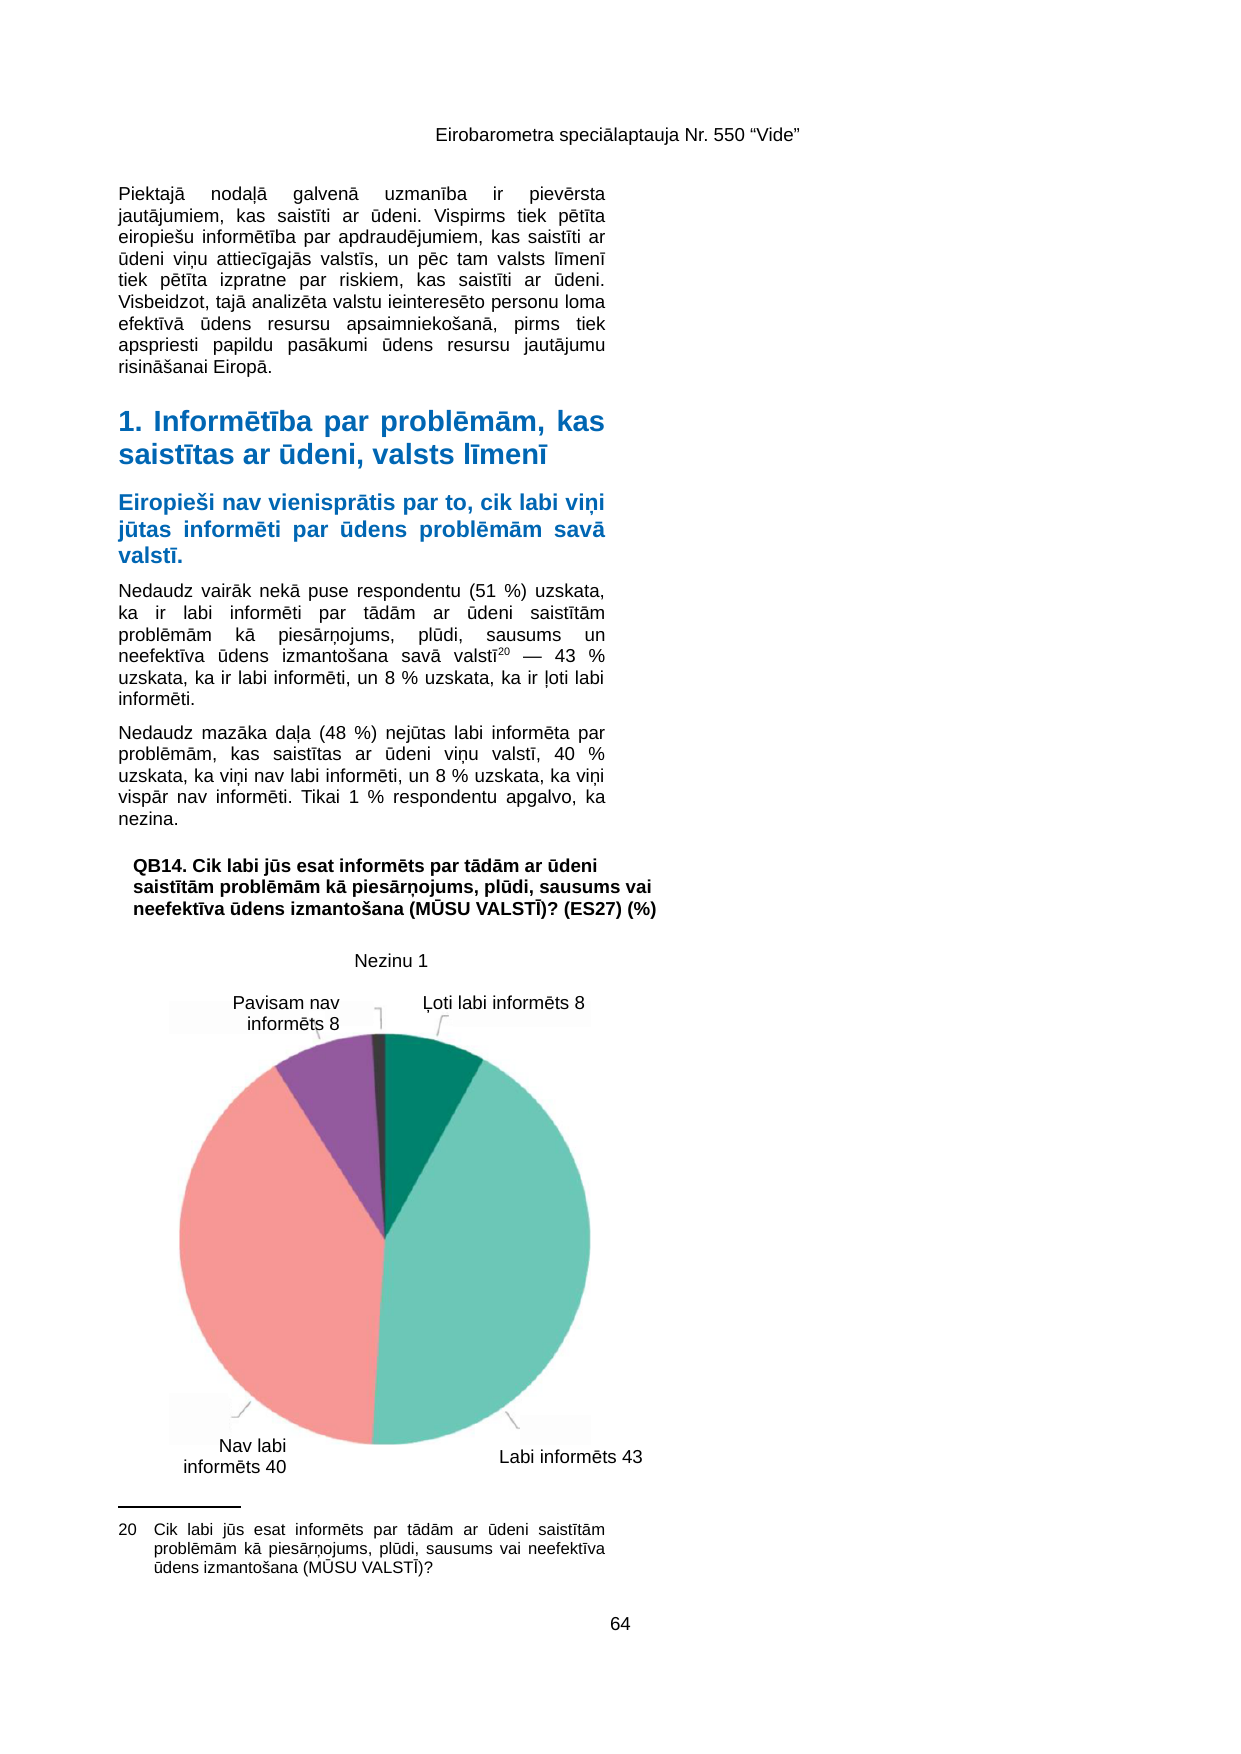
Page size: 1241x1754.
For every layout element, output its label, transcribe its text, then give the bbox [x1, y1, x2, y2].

text Nedaudz mazāka daļa (48 %) nejūtas labi informēta par problēmām, kas saistītas ar ūdeni viņu valstī, 40 % uzskata, ka viņi nav labi informēti, un 8 % uzskata, ka viņi vispār nav informēti. Tikai 1 % respondentu apgalvo, ka nezina. [118, 722, 605, 829]
text Eiropieši nav vienisprātis par to, cik labi viņi jūtas informēti par ūdens problēmām savā valstī. [118, 489, 605, 568]
text Cik labi jūs esat informēts par tādām ar ūdeni saistītām problēmām kā piesārņojums, plūdi, sausums vai neefektīva ūdens izmantošana (MŪSU VALSTĪ)? [118, 1519, 605, 1577]
text Nedaudz vairāk nekā puse respondentu (51 %) uzskata, ka ir labi informēti par tādām ar ūdeni saistītām problēmām kā piesārņojums, plūdi, sausums un neefektīva ūdens izmantošana savā valstī — 43 % uzskata, ka ir labi informēti, un 8 % uzskata, ka ir ļoti labi informēti. [118, 580, 605, 710]
text Piektajā nodaļā galvenā uzmanība ir pievērsta jautājumiem, kas saistīti ar ūdeni. Vispirms tiek pētīta eiropiešu informētība par apdraudējumiem, kas saistīti ar ūdeni viņu attiecīgajās valstīs, un pēc tam valsts līmenī tiek pētīta izpratne par riskiem, kas saistīti ar ūdeni. Visbeidzot, tajā analizēta valstu ieinteresēto personu loma efektīvā ūdens resursu apsaimniekošanā, pirms tiek apspriesti papildu pasākumi ūdens resursu jautājumu risināšanai Eiropā. [118, 183, 605, 377]
picture [169, 1001, 591, 1445]
subtitle 1. Informētība par problēmām, kas saistītas ar ūdeni, valsts līmenī [118, 404, 605, 471]
